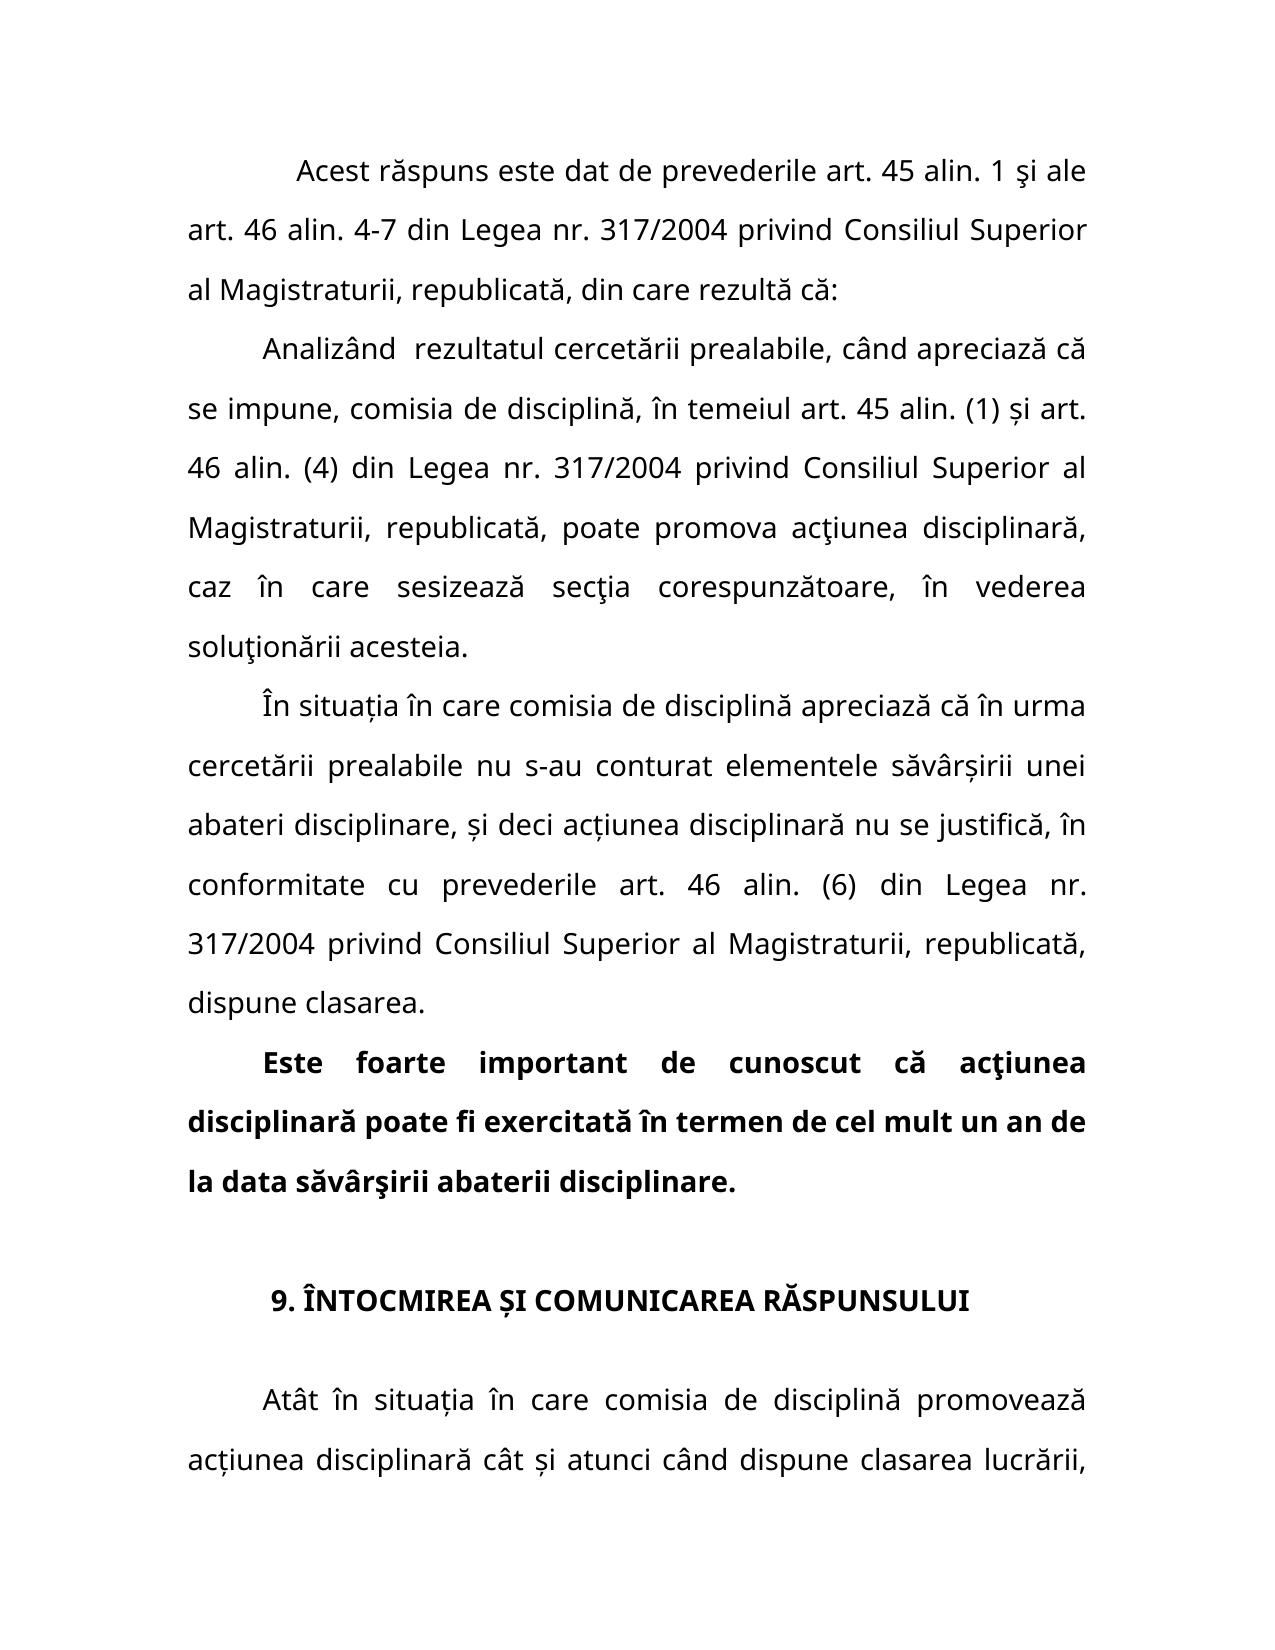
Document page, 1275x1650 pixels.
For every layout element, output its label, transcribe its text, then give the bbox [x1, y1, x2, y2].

text Atât în situaţia în care comisia de disciplină promovează acţiunea disciplinară cât şi atunci când dispune clasarea lucrării, [187, 1379, 1087, 1478]
text Acest răspuns este dat de prevederile art. 45 alin. 1 şi ale art. 46 alin. 4-7 din Legea nr. 317/2004 privind Consiliul Superior al Magistraturii, republicată, din care rezultă că: [187, 150, 1087, 309]
text În situaţia în care comisia de disciplină apreciază că în urma cercetării prealabile nu s-au conturat elementele săvârşirii unei abateri disciplinare, şi deci acţiunea disciplinară nu se justifică, în conformitate cu prevederile art. 46 alin. (6) din Legea nr. 317/2004 privind Consiliul Superior al Magistraturii, republicată, dispune clasarea. [187, 685, 1087, 1022]
text 9. ÎNTOCMIREA ŞI COMUNICAREA RĂSPUNSULUI [187, 1280, 1087, 1320]
text Analizând rezultatul cercetării prealabile, când apreciază că se impune, comisia de disciplină, în temeiul art. 45 alin. (1) şi art. 46 alin. (4) din Legea nr. 317/2004 privind Consiliul Superior al Magistraturii, republicată, poate promova acţiunea disciplinară, caz în care sesizează secţia corespunzătoare, în vederea soluţionării acesteia. [187, 328, 1087, 666]
text Este foarte important de cunoscut că acţiunea disciplinară poate fi exercitată în termen de cel mult un an de la data săvârşirii abaterii disciplinare. [187, 1042, 1087, 1201]
